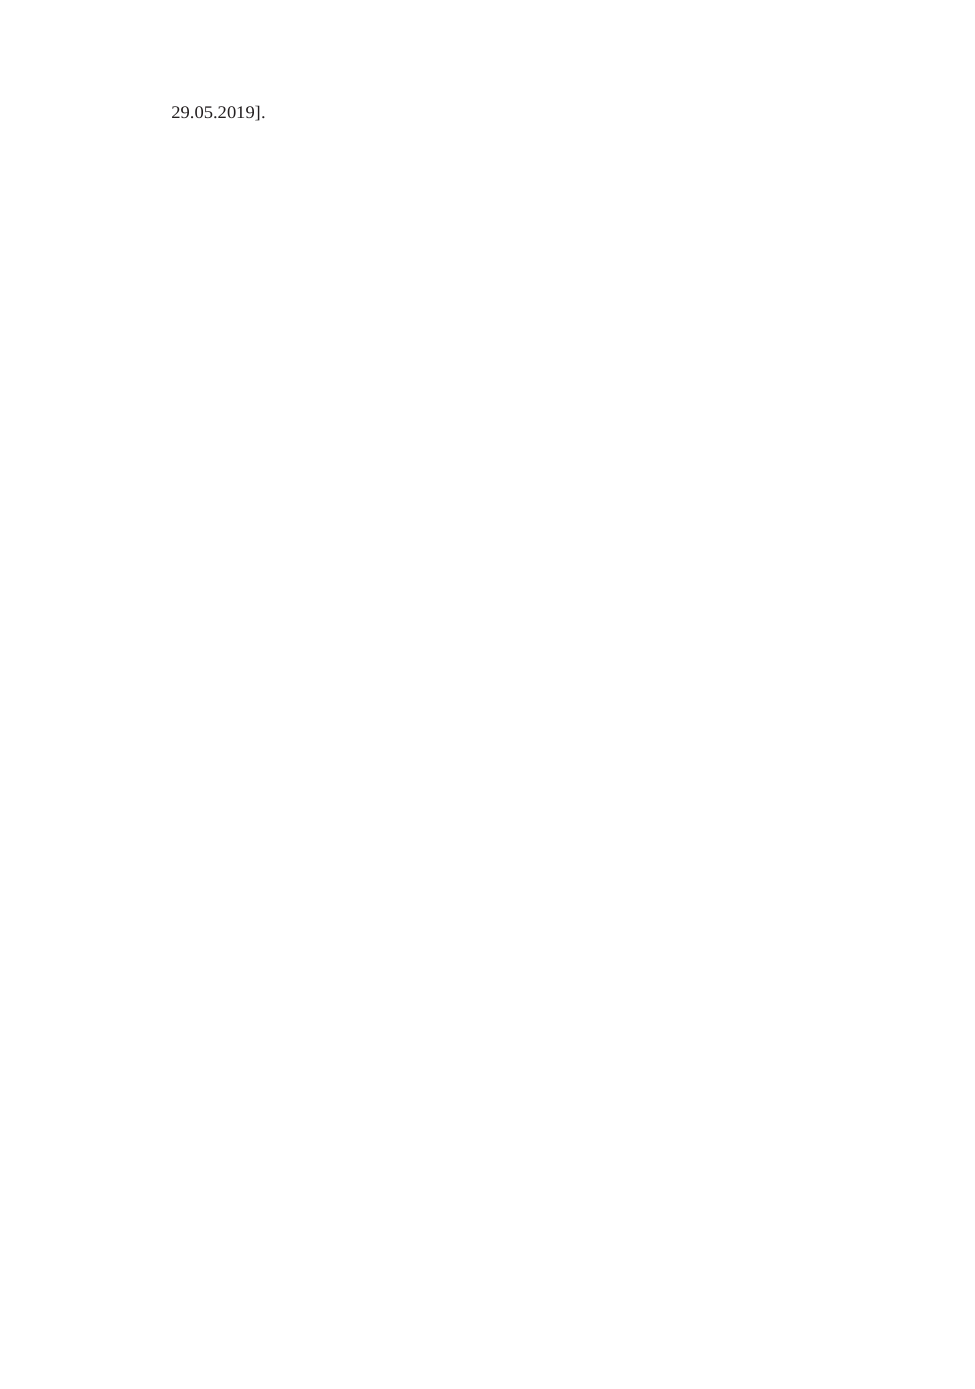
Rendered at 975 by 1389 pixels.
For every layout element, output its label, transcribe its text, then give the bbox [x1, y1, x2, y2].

text 29.05.2019]. [148, 102, 856, 122]
